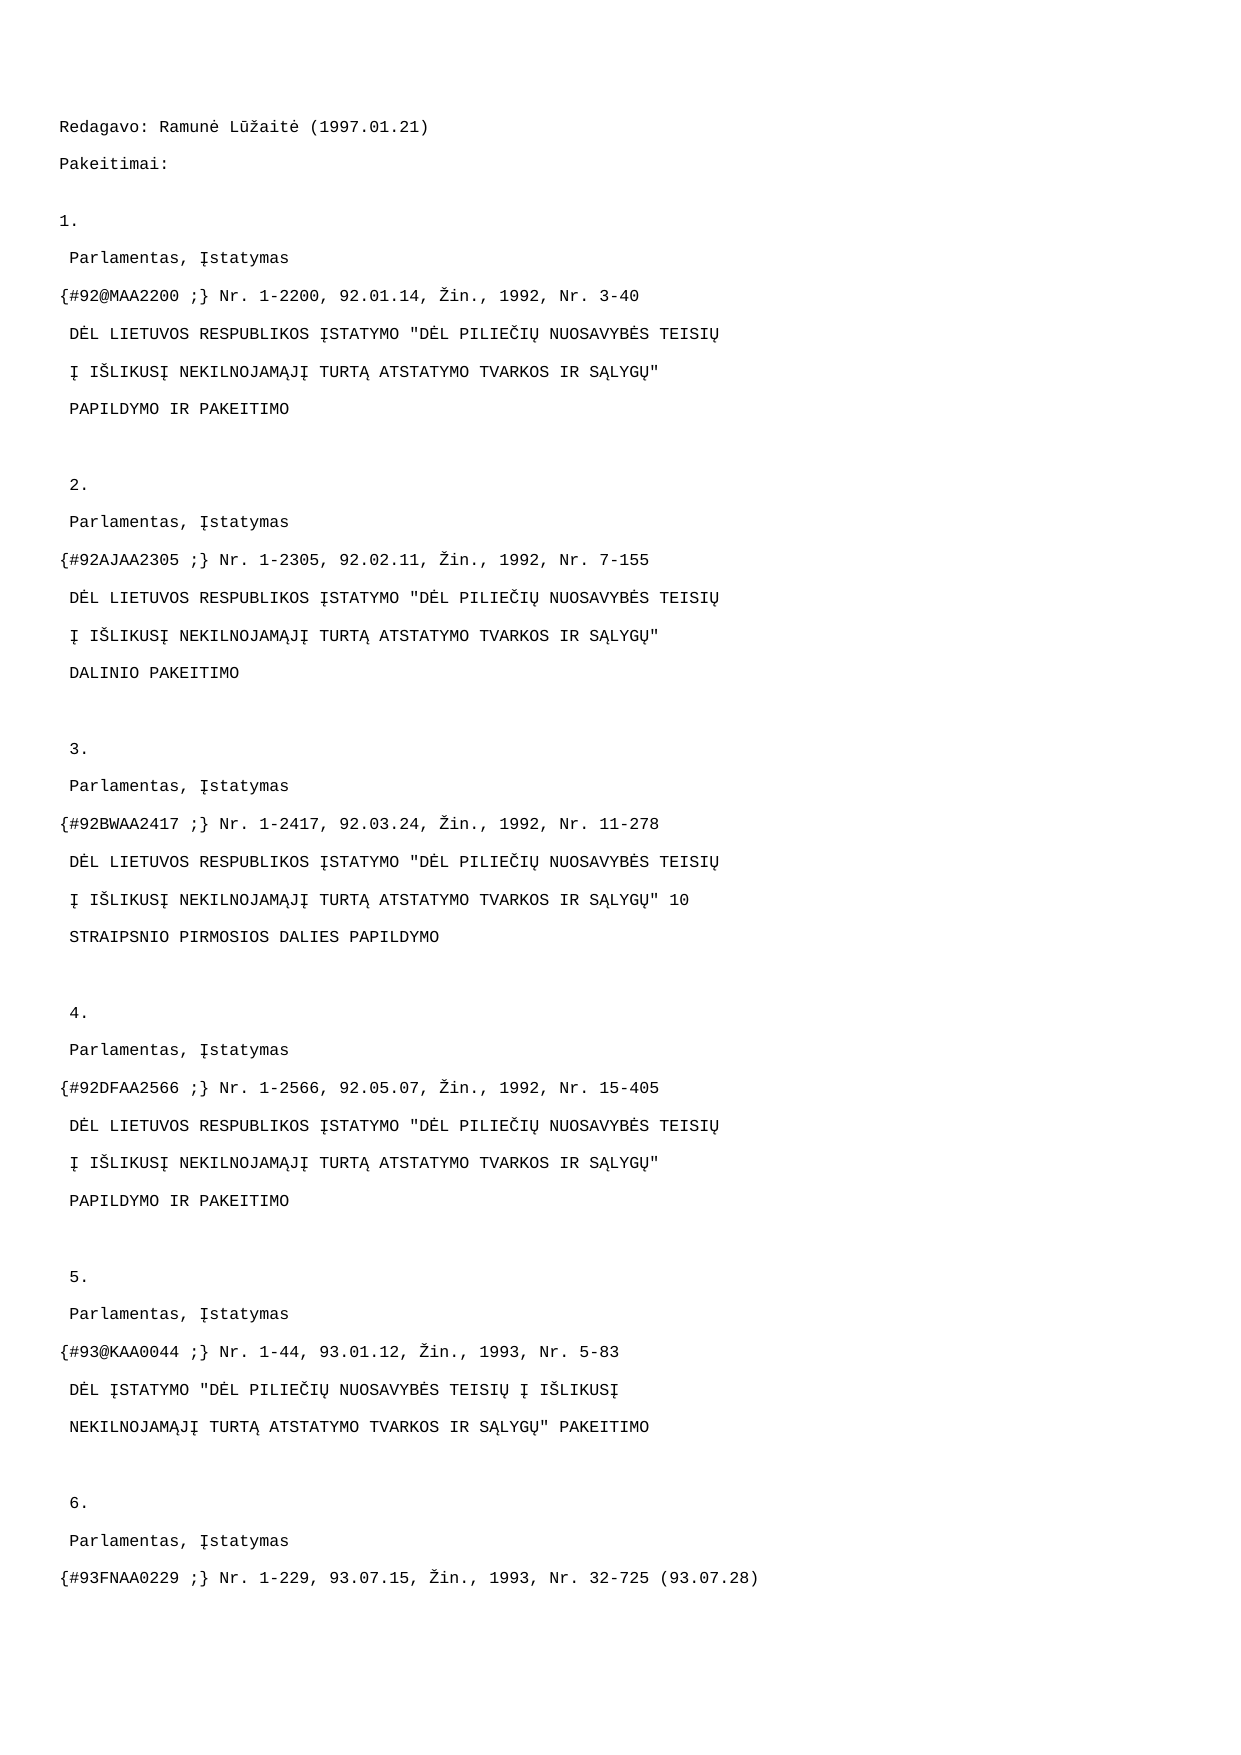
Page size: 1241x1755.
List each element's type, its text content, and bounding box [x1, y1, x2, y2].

text Į IŠLIKUSĮ NEKILNOJAMĄJĮ TURTĄ ATSTATYMO TVARKOS IR SĄLYGŲ" 10 [59, 891, 1122, 929]
text 3. [59, 740, 1122, 778]
text Į IŠLIKUSĮ NEKILNOJAMĄJĮ TURTĄ ATSTATYMO TVARKOS IR SĄLYGŲ" [59, 363, 1122, 401]
text {#92DFAA2566 ;} Nr. 1-2566, 92.05.07, Žin., 1992, Nr. 15-405 [59, 1080, 1122, 1117]
text 4. [59, 1004, 1122, 1042]
text 6. [59, 1494, 1122, 1532]
text DĖL LIETUVOS RESPUBLIKOS ĮSTATYMO "DĖL PILIEČIŲ NUOSAVYBĖS TEISIŲ [59, 1117, 1122, 1155]
text Į IŠLIKUSĮ NEKILNOJAMĄJĮ TURTĄ ATSTATYMO TVARKOS IR SĄLYGŲ" [59, 1155, 1122, 1193]
text Parlamentas, Įstatymas [59, 1306, 1122, 1344]
text PAPILDYMO IR PAKEITIMO [59, 1193, 1122, 1231]
text Redagavo: Ramunė Lūžaitė (1997.01.21) [59, 118, 1122, 137]
text Parlamentas, Įstatymas [59, 250, 1122, 288]
text DĖL LIETUVOS RESPUBLIKOS ĮSTATYMO "DĖL PILIEČIŲ NUOSAVYBĖS TEISIŲ [59, 589, 1122, 627]
text 2. [59, 476, 1122, 514]
text DALINIO PAKEITIMO [59, 665, 1122, 703]
text DĖL ĮSTATYMO "DĖL PILIEČIŲ NUOSAVYBĖS TEISIŲ Į IŠLIKUSĮ [59, 1381, 1122, 1419]
text {#92@MAA2200 ;} Nr. 1-2200, 92.01.14, Žin., 1992, Nr. 3-40 [59, 288, 1122, 326]
text {#93FNAA0229 ;} Nr. 1-229, 93.07.15, Žin., 1993, Nr. 32-725 (93.07.28) [59, 1570, 1122, 1608]
text Parlamentas, Įstatymas [59, 778, 1122, 816]
text NEKILNOJAMĄJĮ TURTĄ ATSTATYMO TVARKOS IR SĄLYGŲ" PAKEITIMO [59, 1419, 1122, 1457]
text Parlamentas, Įstatymas [59, 1042, 1122, 1080]
text 5. [59, 1268, 1122, 1306]
text {#92BWAA2417 ;} Nr. 1-2417, 92.03.24, Žin., 1992, Nr. 11-278 [59, 816, 1122, 853]
text DĖL LIETUVOS RESPUBLIKOS ĮSTATYMO "DĖL PILIEČIŲ NUOSAVYBĖS TEISIŲ [59, 326, 1122, 363]
text DĖL LIETUVOS RESPUBLIKOS ĮSTATYMO "DĖL PILIEČIŲ NUOSAVYBĖS TEISIŲ [59, 853, 1122, 891]
text Į IŠLIKUSĮ NEKILNOJAMĄJĮ TURTĄ ATSTATYMO TVARKOS IR SĄLYGŲ" [59, 627, 1122, 665]
text PAPILDYMO IR PAKEITIMO [59, 401, 1122, 439]
text {#93@KAA0044 ;} Nr. 1-44, 93.01.12, Žin., 1993, Nr. 5-83 [59, 1344, 1122, 1381]
text STRAIPSNIO PIRMOSIOS DALIES PAPILDYMO [59, 929, 1122, 967]
text {#92AJAA2305 ;} Nr. 1-2305, 92.02.11, Žin., 1992, Nr. 7-155 [59, 552, 1122, 589]
text Parlamentas, Įstatymas [59, 1532, 1122, 1570]
text 1. [59, 212, 1122, 250]
text Pakeitimai: [59, 156, 1122, 175]
text Parlamentas, Įstatymas [59, 514, 1122, 552]
